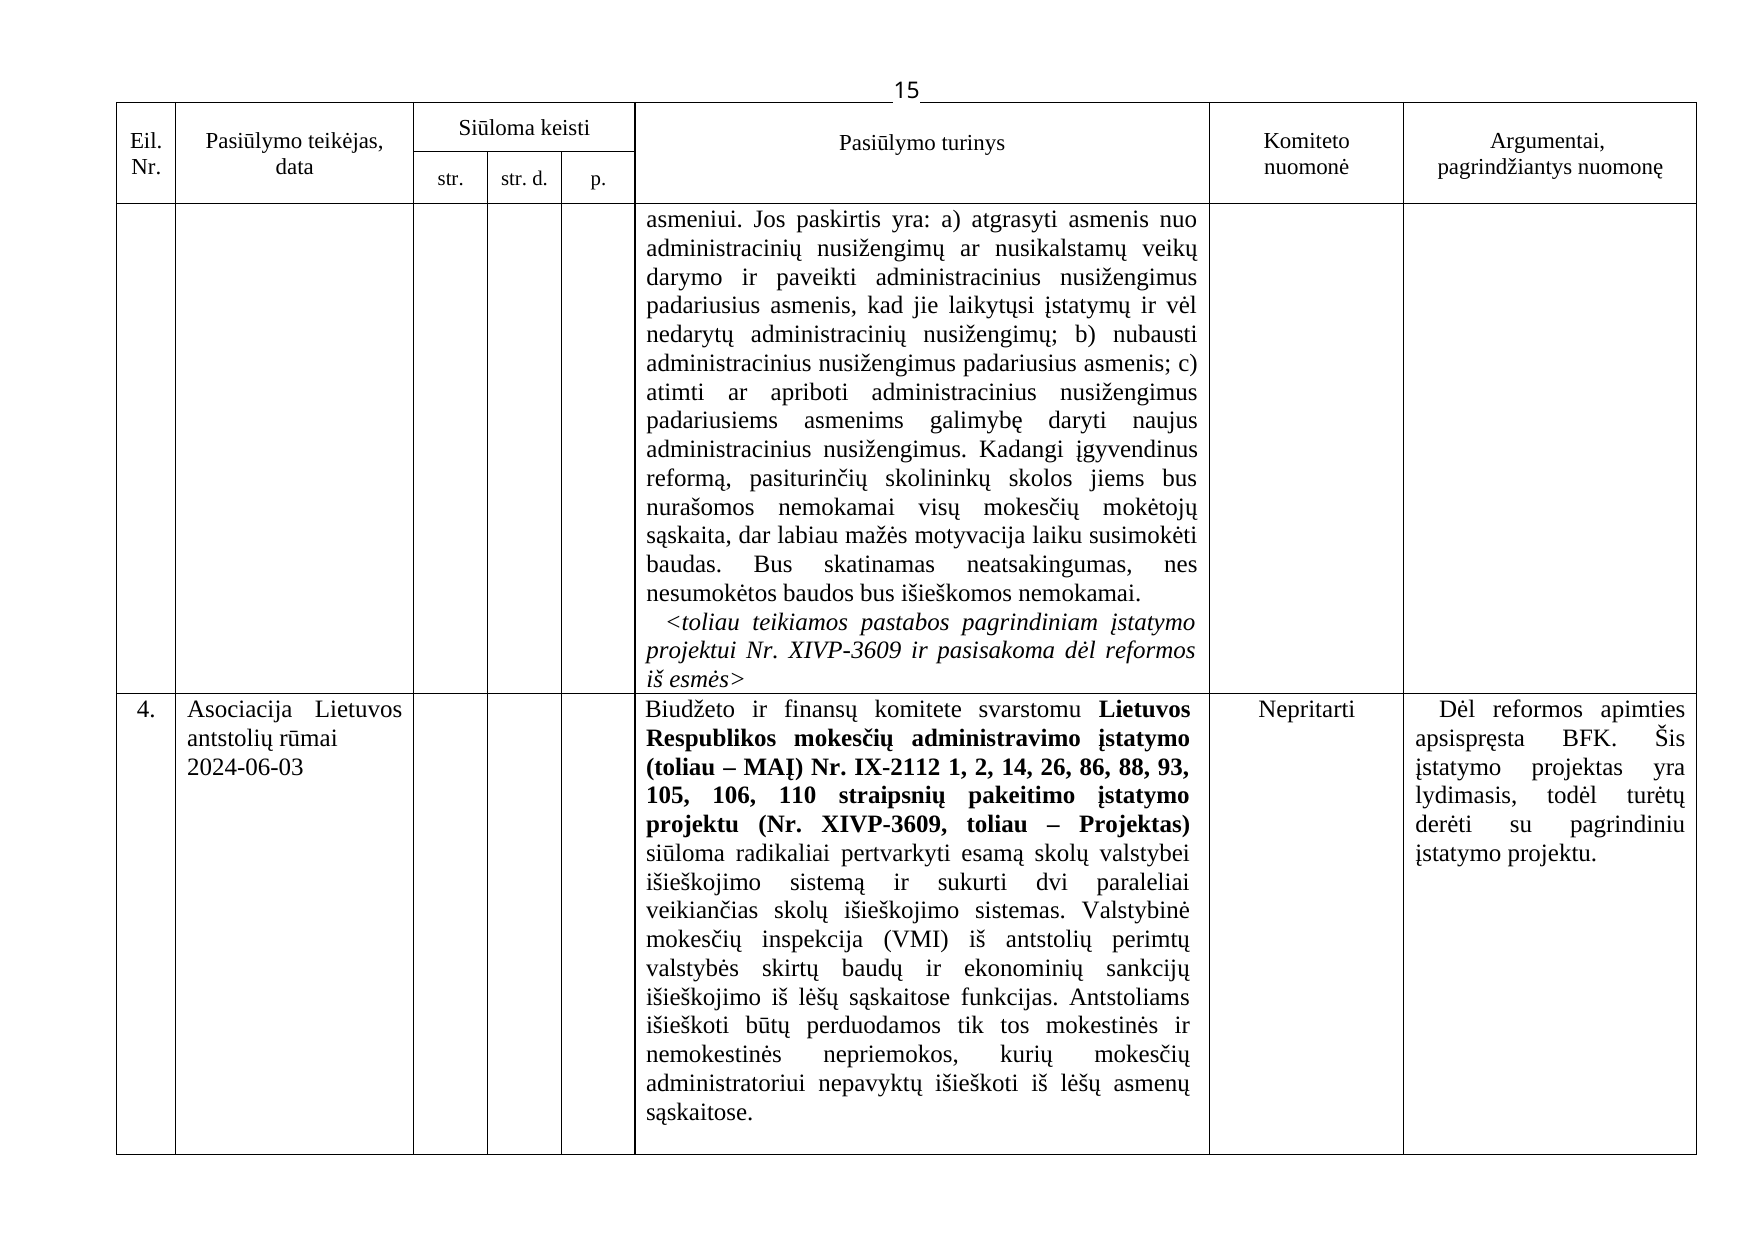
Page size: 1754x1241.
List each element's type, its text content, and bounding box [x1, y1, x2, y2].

table_header Pasiūlymo teikėjas, data [176, 103, 413, 203]
table_cell p. [562, 152, 634, 203]
table_cell [1404, 204, 1696, 693]
table_cell Nepritarti [1210, 694, 1403, 1154]
table_cell str. [414, 152, 487, 203]
table_cell [562, 694, 634, 1154]
table_header Siūloma keisti [414, 103, 634, 151]
table_cell str. d. [488, 152, 561, 203]
table_cell [488, 204, 561, 693]
table_cell Asociacija Lietuvos antstolių rūmai 2024-06-03 [176, 694, 413, 1154]
table_header Pasiūlymo turinys [636, 103, 1209, 203]
table_cell [414, 694, 487, 1154]
table_cell [488, 694, 561, 1154]
table_cell [562, 204, 634, 693]
table_cell [1210, 204, 1403, 693]
table_header Eil. Nr. [117, 103, 175, 203]
table_cell [176, 204, 413, 693]
table_cell [117, 204, 175, 693]
table_cell Biudžeto ir finansų komitete svarstomu Lietuvos Respublikos mokesčių administravimo įstatymo (toliau – MAĮ) Nr. IX-2112 1, 2, 14, 26, 86, 88, 93, 105, 106, 110 straipsnių pakeitimo įstatymo projektu (Nr. XIVP-3609, toliau – Projektas) siūloma radikaliai pertvarkyti esamą skolų valstybei išieškojimo sistemą ir sukurti dvi paraleliai veikiančias skolų išieškojimo sistemas. Valstybinė mokesčių inspekcija (VMI) iš antstolių perimtų valstybės skirtų baudų ir ekonominių sankcijų išieškojimo iš lėšų sąskaitose funkcijas. Antstoliams išieškoti būtų perduodamos tik tos mokestinės ir nemokestinės nepriemokos, kurių mokesčių administratoriui nepavyktų išieškoti iš lėšų asmenų sąskaitose. [636, 694, 1209, 1154]
table_cell [414, 204, 487, 693]
table_cell asmeniui. Jos paskirtis yra: a) atgrasyti asmenis nuo administracinių nusižengimų ar nusikalstamų veikų darymo ir paveikti administracinius nusižengimus padariusius asmenis, kad jie laikytųsi įstatymų ir vėl nedarytų administracinių nusižengimų; b) nubausti administracinius nusižengimus padariusius asmenis; c) atimti ar apriboti administracinius nusižengimus padariusiems asmenims galimybę daryti naujus administracinius nusižengimus. Kadangi įgyvendinus reformą, pasiturinčių skolininkų skolos jiems bus nurašomos nemokamai visų mokesčių mokėtojų sąskaita, dar labiau mažės motyvacija laiku susimokėti baudas. Bus skatinamas neatsakingumas, nes nesumokėtos baudos bus išieškomos nemokamai. <toliau teikiamos pastabos pagrindiniam įstatymo projektui Nr. XIVP-3609 ir pasisakoma dėl reformos iš esmės> [636, 204, 1209, 693]
table_cell Dėl reformos apimties apsispręsta BFK. Šis įstatymo projektas yra lydimasis, todėl turėtų derėti su pagrindiniu įstatymo projektu. [1404, 694, 1696, 1154]
table_header Komiteto nuomonė [1210, 103, 1403, 203]
table_header Argumentai, pagrindžiantys nuomonę [1404, 103, 1696, 203]
table_cell 4. [117, 694, 175, 1154]
